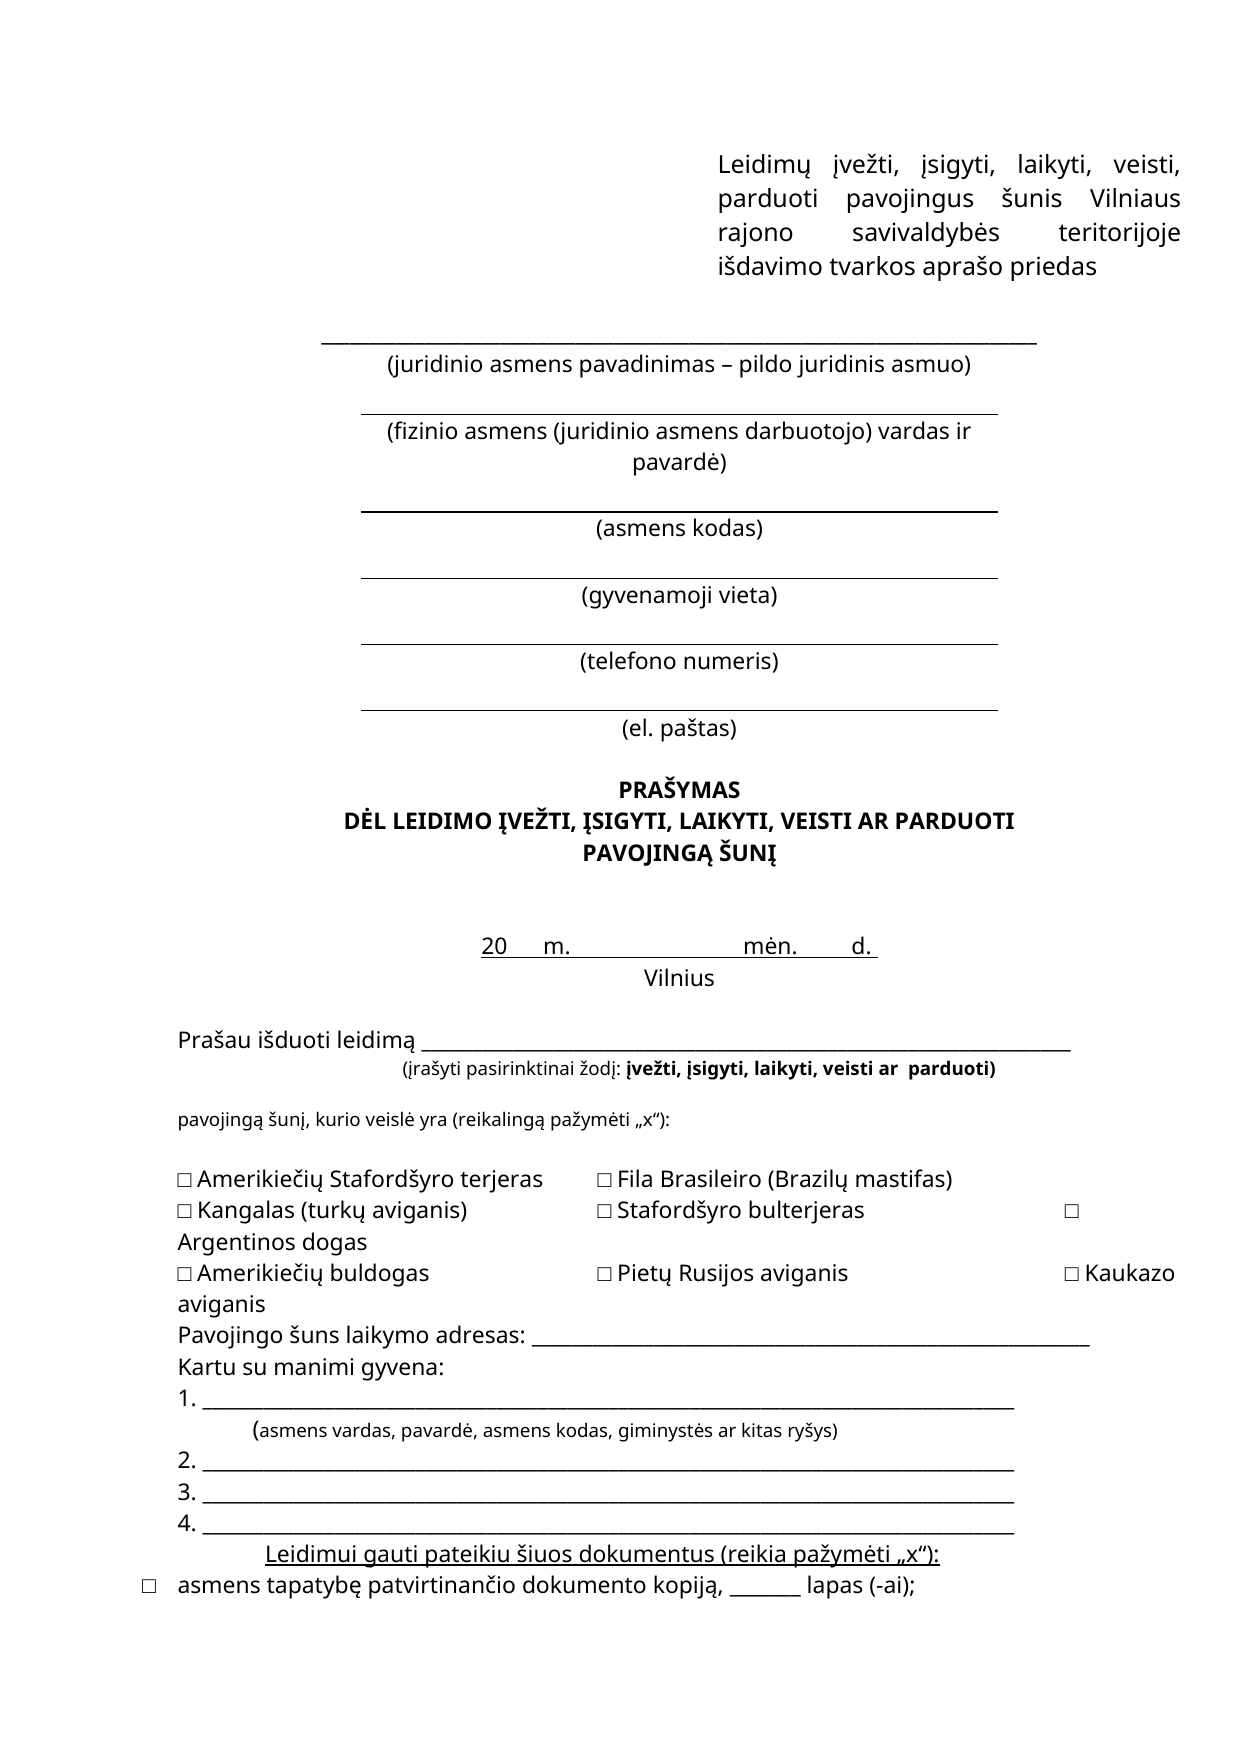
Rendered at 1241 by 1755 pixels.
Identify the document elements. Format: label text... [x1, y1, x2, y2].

text Leidimų įvežti, įsigyti, laikyti, veisti, parduoti pavojingus šunis Vilniaus rajono savivaldybės teritorijoje išdavimo tvarkos aprašo priedas [717, 147, 1181, 283]
text Pavojingo šuns laikymo adresas: _______________________________________________________ [177, 1319, 1181, 1351]
table_cell (el. paštas) [361, 711, 998, 743]
table_cell [361, 676, 998, 710]
text Kartu su manimi gyvena: [177, 1351, 1181, 1382]
text □ Kangalas (turkų aviganis) □ Stafordšyro bulterjeras □ Argentinos dogas [177, 1194, 1181, 1257]
table_cell [361, 477, 998, 511]
table_cell (telefono numeris) [361, 645, 998, 676]
text PRAŠYMAS [177, 774, 1181, 805]
table_cell [361, 544, 998, 578]
table_cell (fizinio asmens (juridinio asmens darbuotojo) vardas ir pavardė) [361, 415, 998, 477]
text □ Amerikiečių buldogas □ Pietų Rusijos aviganis □ Kaukazo aviganis [177, 1257, 1181, 1319]
text (asmens vardas, pavardė, asmens kodas, giminystės ar kitas ryšys) [177, 1413, 1181, 1444]
text Leidimui gauti pateikiu šiuos dokumentus (reikia pažymėti „x“): [177, 1538, 1181, 1569]
table_cell [361, 610, 998, 644]
table_header [361, 380, 998, 414]
text □ asmens tapatybę patvirtinančio dokumento kopiją, _______ lapas (-ai); [142, 1569, 1181, 1601]
text ____________________________________________________________________________ [177, 317, 1181, 348]
text pavojingą ŠUNį [177, 836, 1181, 868]
text 3. ________________________________________________________________________________ [177, 1476, 1181, 1507]
text (įrašyti pasirinktinai žodį: įvežti, įsigyti, laikyti, veisti ar parduoti) [177, 1055, 1181, 1081]
text □ Amerikiečių Stafordšyro terjeras □ Fila Brasileiro (Brazilų mastifas) [177, 1163, 1181, 1194]
text (juridinio asmens pavadinimas – pildo juridinis asmuo) [177, 348, 1181, 380]
table_cell (asmens kodas) [361, 513, 998, 544]
text pavojingą šunį, kurio veislė yra (reikalingą pažymėti „x“): [177, 1106, 1181, 1132]
text 2. ________________________________________________________________________________ [177, 1444, 1181, 1476]
text DĖL LEIDIMO įvežti, įsigyti, laikyti, veisti AR PARDUOTI [177, 805, 1181, 836]
text Vilnius [177, 961, 1181, 993]
text Prašau išduoti leidimą ________________________________________________________________ [177, 1024, 1181, 1055]
text 4. ________________________________________________________________________________ [177, 1507, 1181, 1538]
table_cell (gyvenamoji vieta) [361, 579, 998, 610]
text 1. ________________________________________________________________________________ [177, 1382, 1181, 1413]
text 20 m. mėn. d. [177, 930, 1181, 961]
